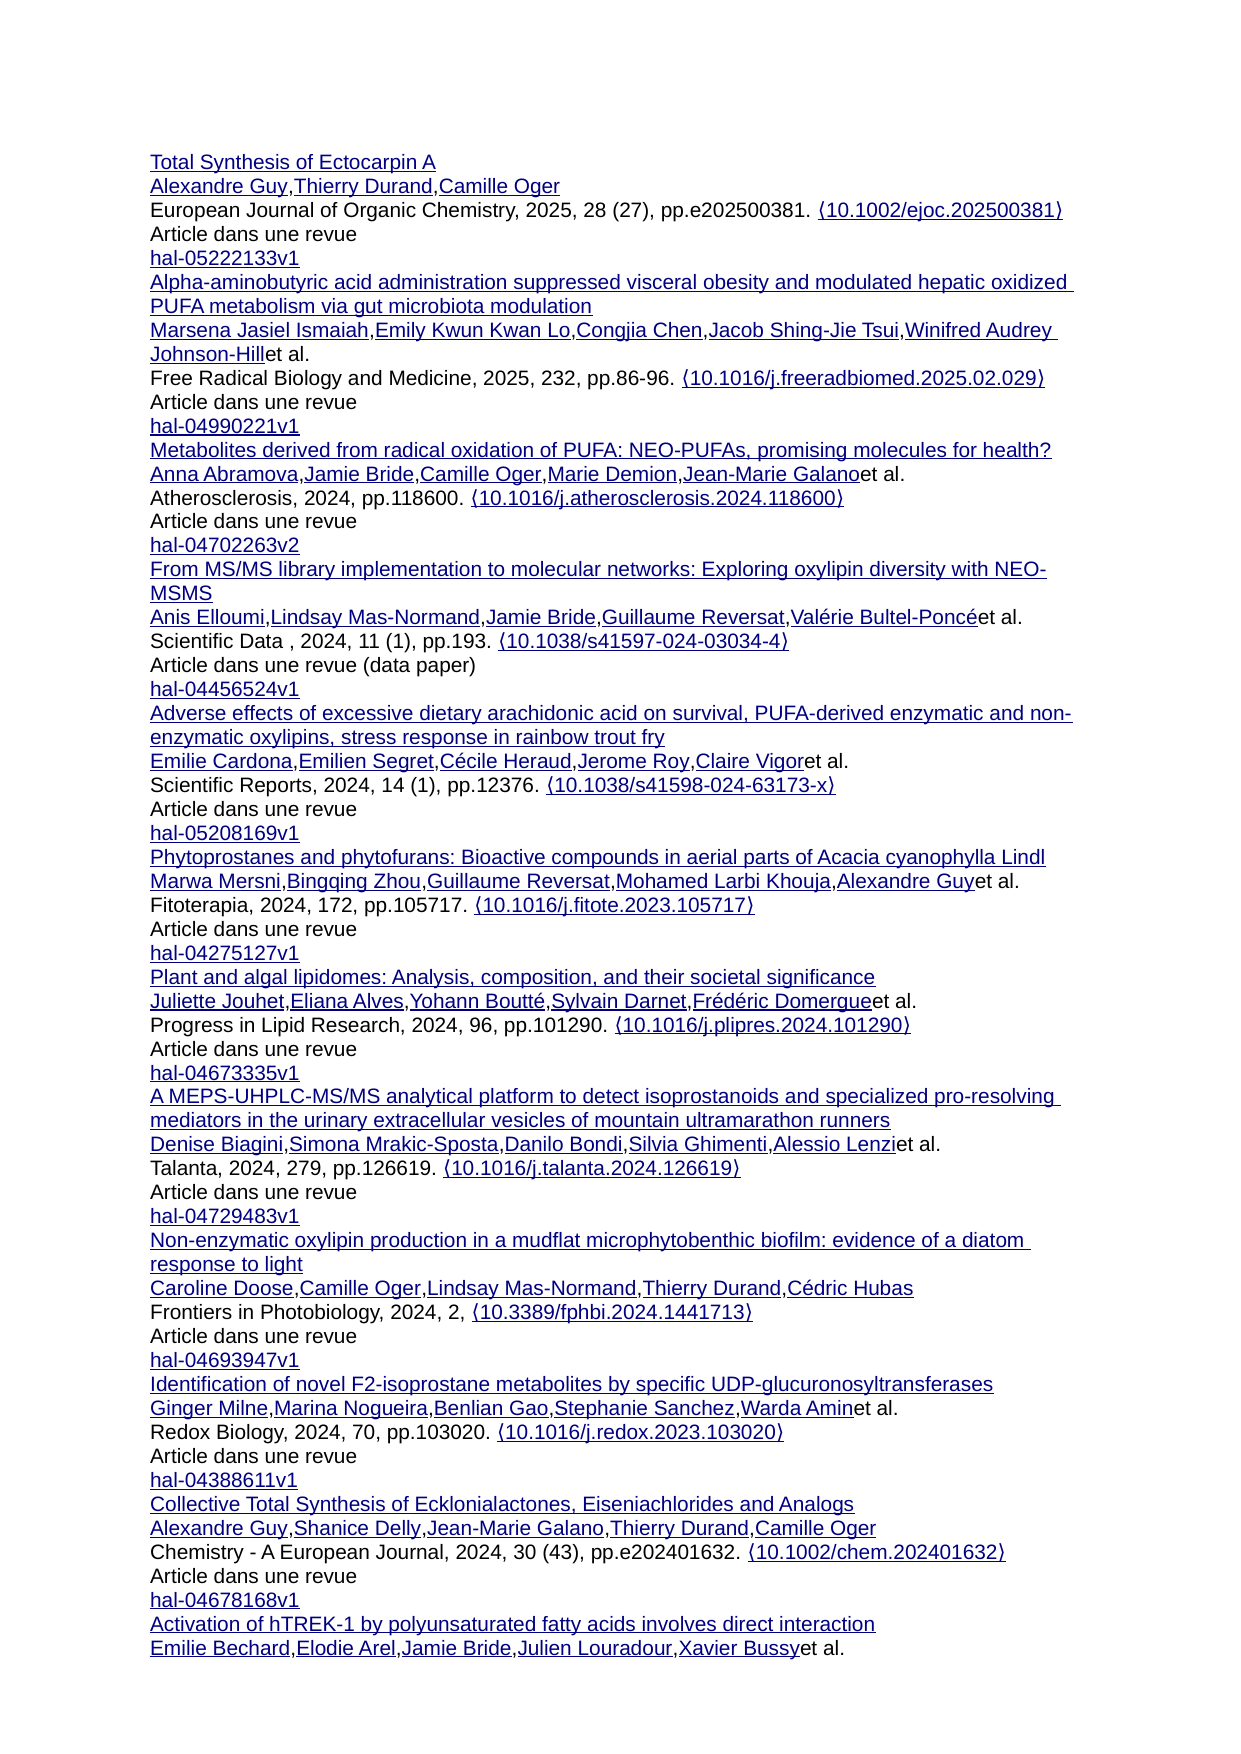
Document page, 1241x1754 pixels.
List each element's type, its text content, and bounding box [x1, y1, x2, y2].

table_cell Metabolites derived from radical oxidation of PUFA: NEO-PUFAs, promising molecules for health? Anna Abramova,Jamie Bride,Camille Oger,Marie Demion,Jean-Marie Galanoet al. Atherosclerosis, 2024, pp.118600. ⟨10.1016/j.atherosclerosis.2024.118600⟩ Article dans une revue hal-04702263v2 [150, 438, 1090, 557]
table_cell Non-enzymatic oxylipin production in a mudflat microphytobenthic biofilm: evidence of a diatom response to light Caroline Doose,Camille Oger,Lindsay Mas-Normand,Thierry Durand,Cédric Hubas Frontiers in Photobiology, 2024, 2, ⟨10.3389/fphbi.2024.1441713⟩ Article dans une revue hal-04693947v1 [150, 1228, 1090, 1372]
table_cell Activation of hTREK-1 by polyunsaturated fatty acids involves direct interaction Emilie Bechard,Elodie Arel,Jamie Bride,Julien Louradour,Xavier Bussyet al. [150, 1611, 1090, 1659]
table_cell Collective Total Synthesis of Ecklonialactones, Eiseniachlorides and Analogs Alexandre Guy,Shanice Delly,Jean-Marie Galano,Thierry Durand,Camille Oger Chemistry - A European Journal, 2024, 30 (43), pp.e202401632. ⟨10.1002/chem.202401632⟩ Article dans une revue hal-04678168v1 [150, 1492, 1090, 1611]
table_cell From MS/MS library implementation to molecular networks: Exploring oxylipin diversity with NEO-MSMS Anis Elloumi,Lindsay Mas-Normand,Jamie Bride,Guillaume Reversat,Valérie Bultel-Poncéet al. Scientific Data , 2024, 11 (1), pp.193. ⟨10.1038/s41597-024-03034-4⟩ Article dans une revue (data paper) hal-04456524v1 [150, 557, 1090, 701]
table_cell Adverse effects of excessive dietary arachidonic acid on survival, PUFA-derived enzymatic and non-enzymatic oxylipins, stress response in rainbow trout fry Emilie Cardona,Emilien Segret,Cécile Heraud,Jerome Roy,Claire Vigoret al. Scientific Reports, 2024, 14 (1), pp.12376. ⟨10.1038/s41598-024-63173-x⟩ Article dans une revue hal-05208169v1 [150, 701, 1090, 845]
table_cell Total Synthesis of Ectocarpin A Alexandre Guy,Thierry Durand,Camille Oger European Journal of Organic Chemistry, 2025, 28 (27), pp.e202500381. ⟨10.1002/ejoc.202500381⟩ Article dans une revue hal-05222133v1 [150, 150, 1090, 270]
table_cell A MEPS-UHPLC-MS/MS analytical platform to detect isoprostanoids and specialized pro-resolving mediators in the urinary extracellular vesicles of mountain ultramarathon runners Denise Biagini,Simona Mrakic-Sposta,Danilo Bondi,Silvia Ghimenti,Alessio Lenziet al. Talanta, 2024, 279, pp.126619. ⟨10.1016/j.talanta.2024.126619⟩ Article dans une revue hal-04729483v1 [150, 1084, 1090, 1228]
table_cell Phytoprostanes and phytofurans: Bioactive compounds in aerial parts of Acacia cyanophylla Lindl Marwa Mersni,Bingqing Zhou,Guillaume Reversat,Mohamed Larbi Khouja,Alexandre Guyet al. Fitoterapia, 2024, 172, pp.105717. ⟨10.1016/j.fitote.2023.105717⟩ Article dans une revue hal-04275127v1 [150, 845, 1090, 964]
table_cell Alpha-aminobutyric acid administration suppressed visceral obesity and modulated hepatic oxidized PUFA metabolism via gut microbiota modulation Marsena Jasiel Ismaiah,Emily Kwun Kwan Lo,Congjia Chen,Jacob Shing-Jie Tsui,Winifred Audrey Johnson-Hillet al. Free Radical Biology and Medicine, 2025, 232, pp.86-96. ⟨10.1016/j.freeradbiomed.2025.02.029⟩ Article dans une revue hal-04990221v1 [150, 270, 1090, 437]
table_cell Plant and algal lipidomes: Analysis, composition, and their societal significance Juliette Jouhet,Eliana Alves,Yohann Boutté,Sylvain Darnet,Frédéric Domergueet al. Progress in Lipid Research, 2024, 96, pp.101290. ⟨10.1016/j.plipres.2024.101290⟩ Article dans une revue hal-04673335v1 [150, 965, 1090, 1084]
table_cell Identification of novel F2-isoprostane metabolites by specific UDP-glucuronosyltransferases Ginger Milne,Marina Nogueira,Benlian Gao,Stephanie Sanchez,Warda Aminet al. Redox Biology, 2024, 70, pp.103020. ⟨10.1016/j.redox.2023.103020⟩ Article dans une revue hal-04388611v1 [150, 1372, 1090, 1492]
